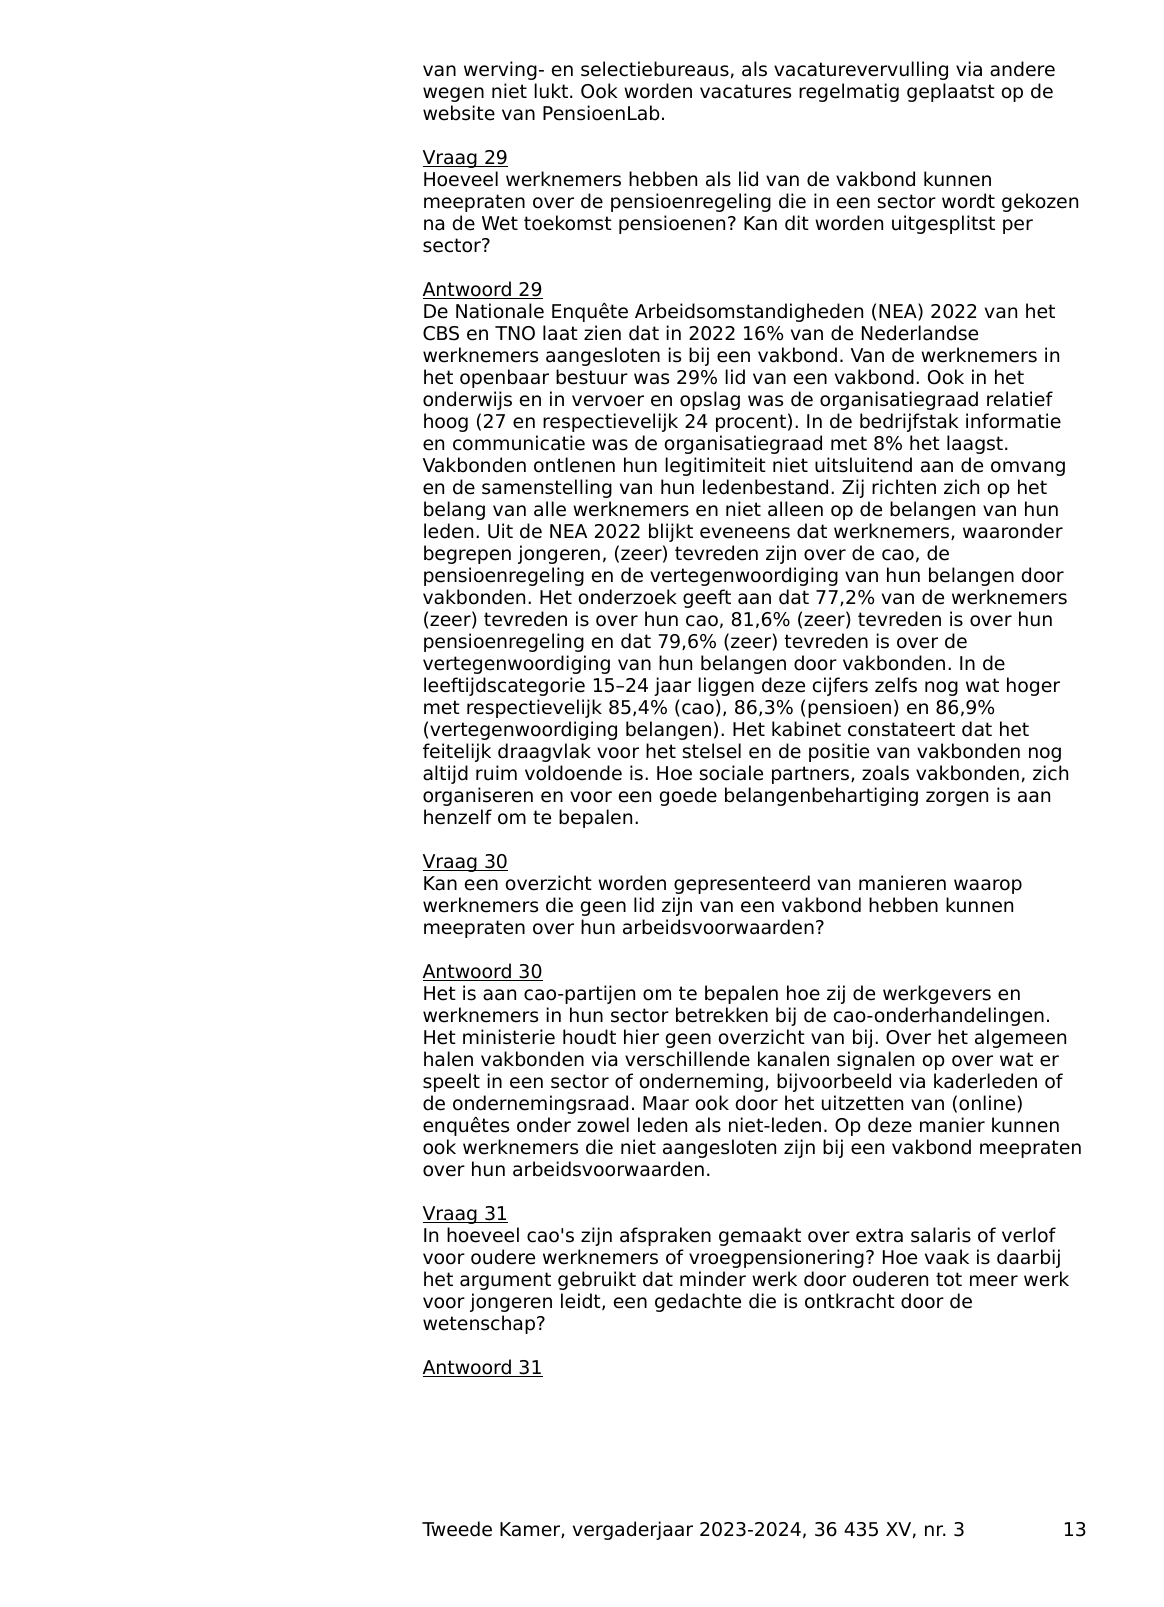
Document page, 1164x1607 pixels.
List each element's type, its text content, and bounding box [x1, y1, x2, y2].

text Vraag 30 [422, 851, 1087, 873]
text Antwoord 29 [422, 279, 1087, 301]
text In hoeveel cao's zijn afspraken gemaakt over extra salaris of verlof voor oudere werknemers of vroegpensionering? Hoe vaak is daarbij het argument gebruikt dat minder werk door ouderen tot meer werk voor jongeren leidt, een gedachte die is ontkracht door de wetenschap? [422, 1225, 1087, 1335]
text Vraag 29 [422, 147, 1087, 169]
text Hoeveel werknemers hebben als lid van de vakbond kunnen meepraten over de pensioenregeling die in een sector wordt gekozen na de Wet toekomst pensioenen? Kan dit worden uitgesplitst per sector? [422, 169, 1087, 257]
text Het is aan cao-partijen om te bepalen hoe zij de werkgevers en werknemers in hun sector betrekken bij de cao-onderhandelingen. Het ministerie houdt hier geen overzicht van bij. Over het algemeen halen vakbonden via verschillende kanalen signalen op over wat er speelt in een sector of onderneming, bijvoorbeeld via kaderleden of de ondernemingsraad. Maar ook door het uitzetten van (online) enquêtes onder zowel leden als niet-leden. Op deze manier kunnen ook werknemers die niet aangesloten zijn bij een vakbond meepraten over hun arbeidsvoorwaarden. [422, 983, 1087, 1181]
text Kan een overzicht worden gepresenteerd van manieren waarop werknemers die geen lid zijn van een vakbond hebben kunnen meepraten over hun arbeidsvoorwaarden? [422, 873, 1087, 939]
text Antwoord 31 [422, 1357, 1087, 1379]
text De Nationale Enquête Arbeidsomstandigheden (NEA) 2022 van het CBS en TNO laat zien dat in 2022 16% van de Nederlandse werknemers aangesloten is bij een vakbond. Van de werknemers in het openbaar bestuur was 29% lid van een vakbond. Ook in het onderwijs en in vervoer en opslag was de organisatiegraad relatief hoog (27 en respectievelijk 24 procent). In de bedrijfstak informatie en communicatie was de organisatiegraad met 8% het laagst. Vakbonden ontlenen hun legitimiteit niet uitsluitend aan de omvang en de samenstelling van hun ledenbestand. Zij richten zich op het belang van alle werknemers en niet alleen op de belangen van hun leden. Uit de NEA 2022 blijkt eveneens dat werknemers, waaronder begrepen jongeren, (zeer) tevreden zijn over de cao, de pensioenregeling en de vertegenwoordiging van hun belangen door vakbonden. Het onderzoek geeft aan dat 77,2% van de werknemers (zeer) tevreden is over hun cao, 81,6% (zeer) tevreden is over hun pensioenregeling en dat 79,6% (zeer) tevreden is over de vertegenwoordiging van hun belangen door vakbonden. In de leeftijdscategorie 15–24 jaar liggen deze cijfers zelfs nog wat hoger met respectievelijk 85,4% (cao), 86,3% (pensioen) en 86,9% (vertegenwoordiging belangen). Het kabinet constateert dat het feitelijk draagvlak voor het stelsel en de positie van vakbonden nog altijd ruim voldoende is. Hoe sociale partners, zoals vakbonden, zich organiseren en voor een goede belangenbehartiging zorgen is aan henzelf om te bepalen. [422, 301, 1087, 829]
text van werving- en selectiebureaus, als vacaturevervulling via andere wegen niet lukt. Ook worden vacatures regelmatig geplaatst op de website van PensioenLab. [422, 59, 1087, 125]
text Vraag 31 [422, 1203, 1087, 1225]
text Antwoord 30 [422, 961, 1087, 983]
